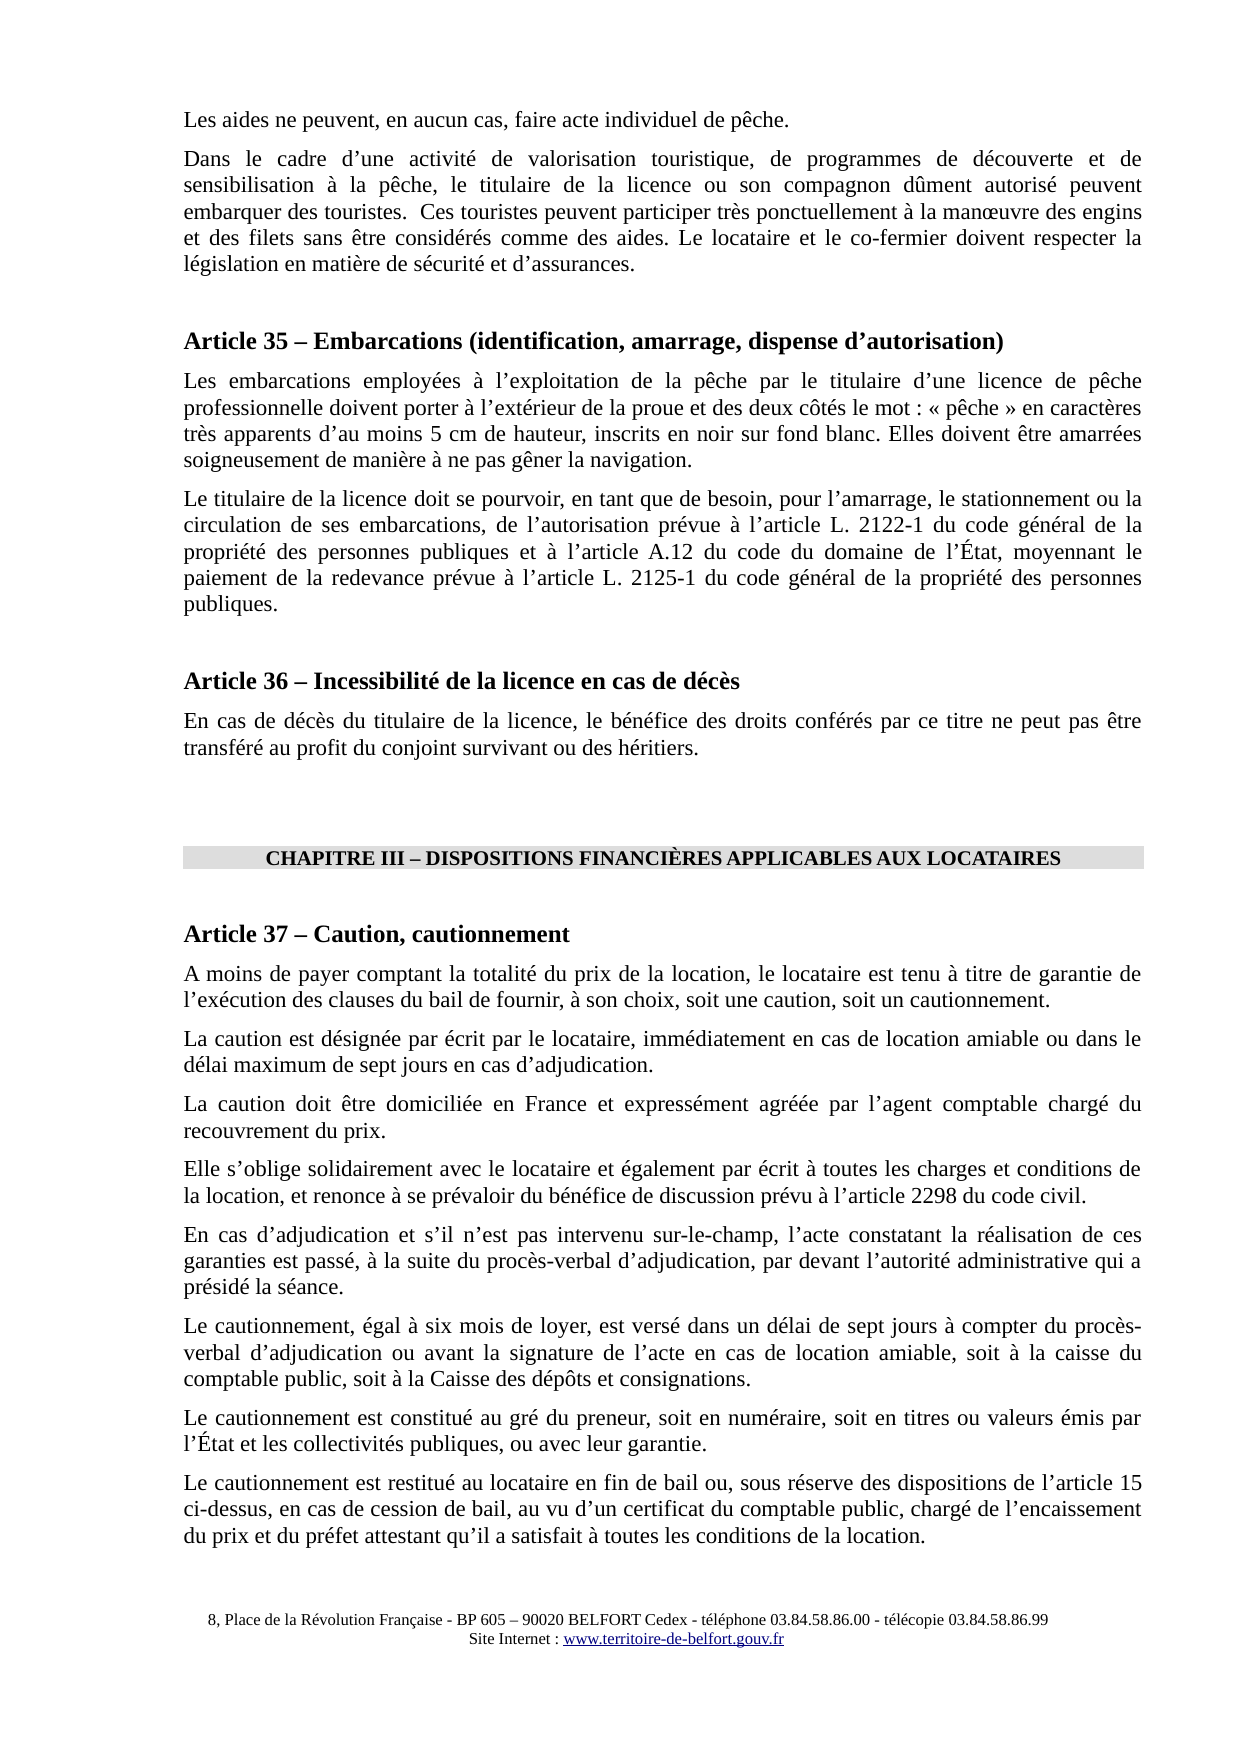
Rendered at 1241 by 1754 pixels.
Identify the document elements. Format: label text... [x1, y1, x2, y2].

text A moins de payer comptant la totalité du prix de la location, le locataire est tenu à titre de garantie de l’exécution des clauses du bail de fournir, à son choix, soit une caution, soit un cautionnement. [183, 960, 1144, 1013]
text En cas d’adjudication et s’il n’est pas intervenu sur-le-champ, l’acte constatant la réalisation de ces garanties est passé, à la suite du procès-verbal d’adjudication, par devant l’autorité administrative qui a présidé la séance. [183, 1221, 1144, 1300]
text Article 35 – Embarcations (identification, amarrage, dispense d’autorisation) [183, 326, 1144, 355]
text En cas de décès du titulaire de la licence, le bénéfice des droits conférés par ce titre ne peut pas être transféré au profit du conjoint survivant ou des héritiers. [183, 707, 1144, 760]
text Article 36 – Incessibilité de la licence en cas de décès [183, 666, 1144, 695]
text Elle s’oblige solidairement avec le locataire et également par écrit à toutes les charges et conditions de la location, et renonce à se prévaloir du bénéfice de discussion prévu à l’article 2298 du code civil. [183, 1156, 1144, 1208]
text Le cautionnement, égal à six mois de loyer, est versé dans un délai de sept jours à compter du procès-verbal d’adjudication ou avant la signature de l’acte en cas de location amiable, soit à la caisse du comptable public, soit à la Caisse des dépôts et consignations. [183, 1312, 1144, 1391]
text La caution est désignée par écrit par le locataire, immédiatement en cas de location amiable ou dans le délai maximum de sept jours en cas d’adjudication. [183, 1025, 1144, 1078]
text Les aides ne peuvent, en aucun cas, faire acte individuel de pêche. [183, 106, 1144, 133]
text Article 37 – Caution, cautionnement [183, 919, 1144, 947]
text La caution doit être domiciliée en France et expressément agréée par l’agent comptable chargé du recouvrement du prix. [183, 1090, 1144, 1143]
text Les embarcations employées à l’exploitation de la pêche par le titulaire d’une licence de pêche professionnelle doivent porter à l’extérieur de la proue et des deux côtés le mot : « pêche » en caractères très apparents d’au moins 5 cm de hauteur, inscrits en noir sur fond blanc. Elles doivent être amarrées soigneusement de manière à ne pas gêner la navigation. [183, 367, 1144, 473]
text Le titulaire de la licence doit se pourvoir, en tant que de besoin, pour l’amarrage, le stationnement ou la circulation de ses embarcations, de l’autorisation prévue à l’article L. 2122-1 du code général de la propriété des personnes publiques et à l’article A.12 du code du domaine de l’État, moyennant le paiement de la redevance prévue à l’article L. 2125-1 du code général de la propriété des personnes publiques. [183, 485, 1144, 617]
text Dans le cadre d’une activité de valorisation touristique, de programmes de découverte et de sensibilisation à la pêche, le titulaire de la licence ou son compagnon dûment autorisé peuvent embarquer des touristes. Ces touristes peuvent participer très ponctuellement à la manœuvre des engins et des filets sans être considérés comme des aides. Le locataire et le co-fermier doivent respecter la législation en matière de sécurité et d’assurances. [183, 145, 1144, 277]
text CHAPITRE III – DISPOSITIONS FINANCIÈRES APPLICABLES AUX LOCATAIRES [183, 846, 1144, 869]
text Le cautionnement est constitué au gré du preneur, soit en numéraire, soit en titres ou valeurs émis par l’État et les collectivités publiques, ou avec leur garantie. [183, 1404, 1144, 1457]
text Le cautionnement est restitué au locataire en fin de bail ou, sous réserve des dispositions de l’article 15 ci-dessus, en cas de cession de bail, au vu d’un certificat du comptable public, chargé de l’encaissement du prix et du préfet attestant qu’il a satisfait à toutes les conditions de la location. [183, 1469, 1144, 1548]
